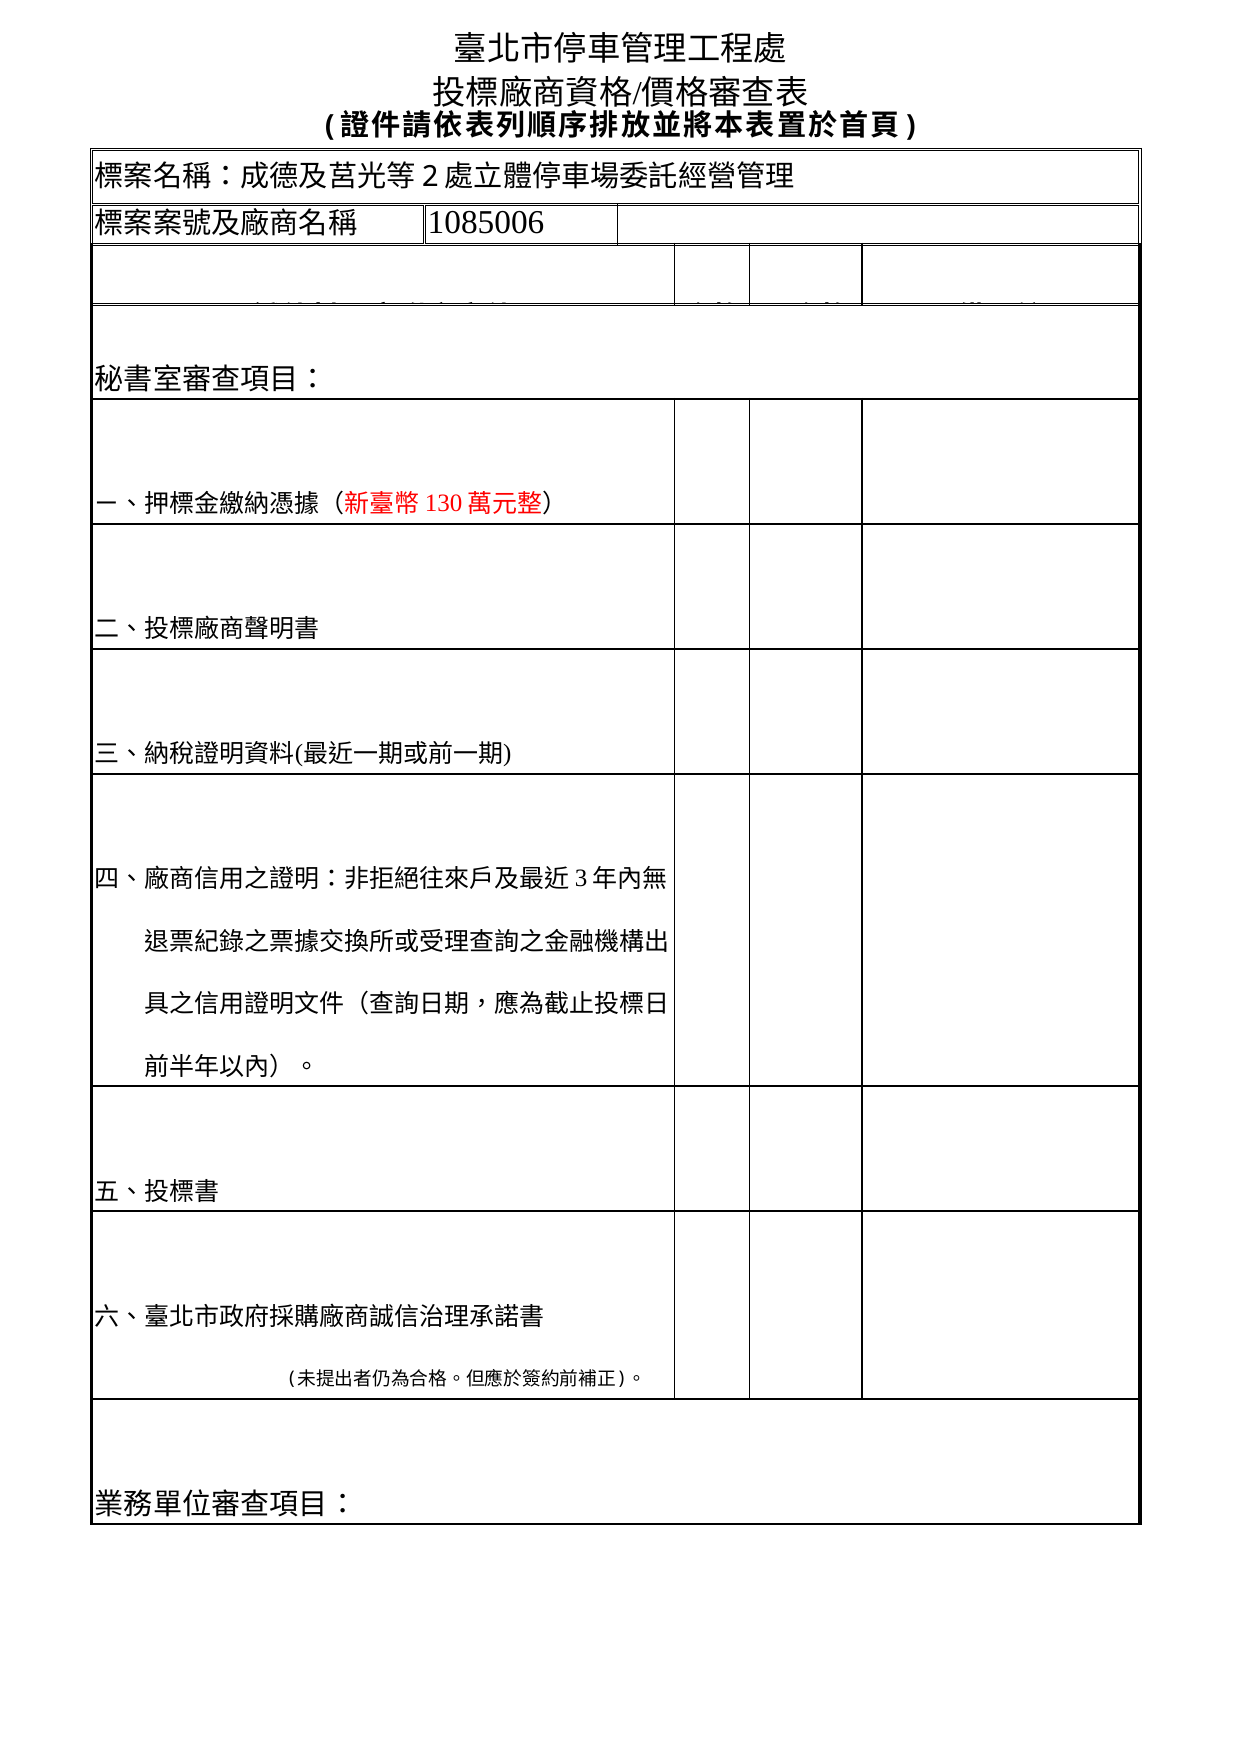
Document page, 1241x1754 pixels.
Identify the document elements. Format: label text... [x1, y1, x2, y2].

table_cell [675, 775, 749, 1085]
table_cell 秘書室審查項目： [93, 306, 1138, 398]
table_cell [750, 650, 861, 773]
table_cell 合格 [675, 246, 749, 303]
table_cell 三、納稅證明資料(最近一期或前一期) [93, 650, 674, 773]
table_cell [863, 1087, 1138, 1210]
table_cell 二、投標廠商聲明書 [93, 525, 674, 648]
table_cell [675, 1212, 749, 1398]
table_cell [863, 650, 1138, 773]
table_cell [675, 1087, 749, 1210]
table_cell 證件封內應附之文件 [93, 246, 674, 303]
table_header 標案名稱：成德及莒光等2處立體停車場委託經營管理 [93, 151, 1138, 203]
text 臺北市停車管理工程處 [59, 35, 1181, 67]
table_cell [750, 1212, 861, 1398]
table_cell [675, 525, 749, 648]
table_cell [863, 775, 1138, 1085]
table_cell 不合格 [750, 246, 861, 303]
table_cell [863, 400, 1138, 523]
table_cell 1085006 [426, 206, 617, 243]
table_cell 業務單位審查項目： [93, 1400, 1138, 1523]
table_cell [618, 206, 1138, 243]
text 投標廠商資格/價格審查表 [59, 79, 1181, 110]
table_cell [750, 400, 861, 523]
table_cell [675, 400, 749, 523]
table_cell 標案案號及廠商名稱 [93, 206, 423, 243]
table_cell ㄧ、押標金繳納憑據（新臺幣130萬元整） [93, 400, 674, 523]
table_cell [863, 525, 1138, 648]
table_cell [750, 525, 861, 648]
table_cell [750, 775, 861, 1085]
table_cell [863, 1212, 1138, 1398]
table_cell 四、廠商信用之證明：非拒絕往來戶及最近3年內無退票紀錄之票據交換所或受理查詢之金融機構出具之信用證明文件（查詢日期，應為截止投標日前半年以內）。 [93, 775, 674, 1085]
table_cell [675, 650, 749, 773]
table_cell [750, 1087, 861, 1210]
table_cell 五、投標書 [93, 1087, 674, 1210]
table_cell 備 註 [863, 246, 1138, 303]
table_cell 六、臺北市政府採購廠商誠信治理承諾書 (未提出者仍為合格。但應於簽約前補正)。 [93, 1212, 674, 1398]
text (證件請依表列順序排放並將本表置於首頁) [59, 110, 1181, 142]
